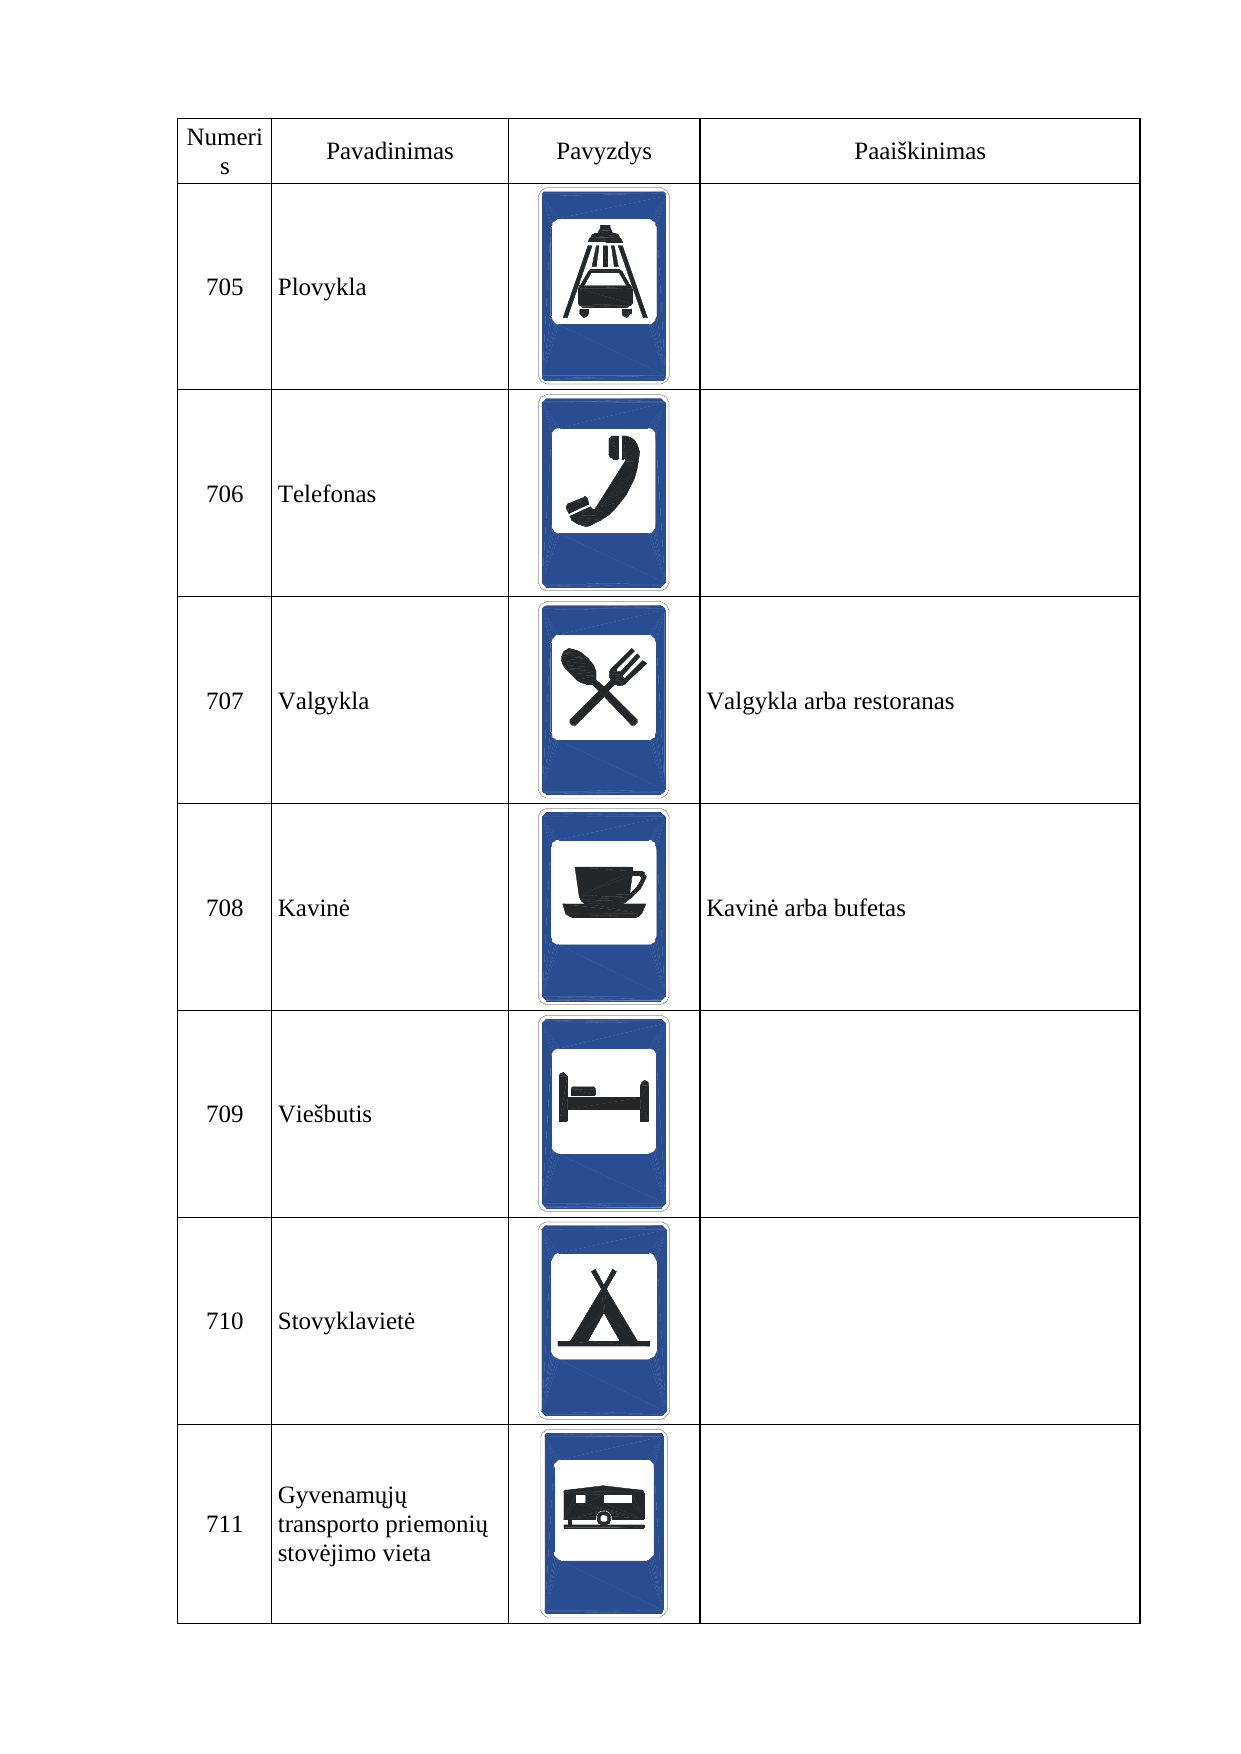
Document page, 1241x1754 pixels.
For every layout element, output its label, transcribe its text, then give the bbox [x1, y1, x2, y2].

table_cell Stovyklavietė [272, 1218, 508, 1424]
table_cell 710 [178, 1218, 271, 1424]
table_header Pavyzdys [509, 119, 699, 182]
table_cell [701, 1425, 1139, 1623]
table_cell [509, 1218, 699, 1424]
table_cell [701, 1218, 1139, 1424]
table_cell Gyvenamųjų transporto priemonių stovėjimo vieta [272, 1425, 508, 1623]
table_cell [509, 1011, 699, 1217]
table_cell Kavinė arba bufetas [701, 804, 1139, 1010]
table_cell [701, 390, 1139, 596]
table_cell [509, 804, 699, 1010]
table_cell Valgykla arba restoranas [701, 597, 1139, 803]
table_cell Valgykla [272, 597, 508, 803]
table_cell 706 [178, 390, 271, 596]
table_header Paaiškinimas [701, 119, 1139, 182]
table_cell Viešbutis [272, 1011, 508, 1217]
table_cell Plovykla [272, 184, 508, 389]
table_cell [701, 1011, 1139, 1217]
table_cell [509, 390, 699, 596]
table_cell Telefonas [272, 390, 508, 596]
table_cell 707 [178, 597, 271, 803]
table_cell 709 [178, 1011, 271, 1217]
table_cell 705 [178, 184, 271, 389]
table_cell [509, 184, 699, 389]
table_cell [509, 1425, 699, 1623]
table_cell 708 [178, 804, 271, 1010]
table_cell Kavinė [272, 804, 508, 1010]
table_header Pavadinimas [272, 119, 508, 182]
table_cell [701, 184, 1139, 389]
table_cell 711 [178, 1425, 271, 1623]
table_header Numeris [178, 119, 271, 182]
table_cell [509, 597, 699, 803]
